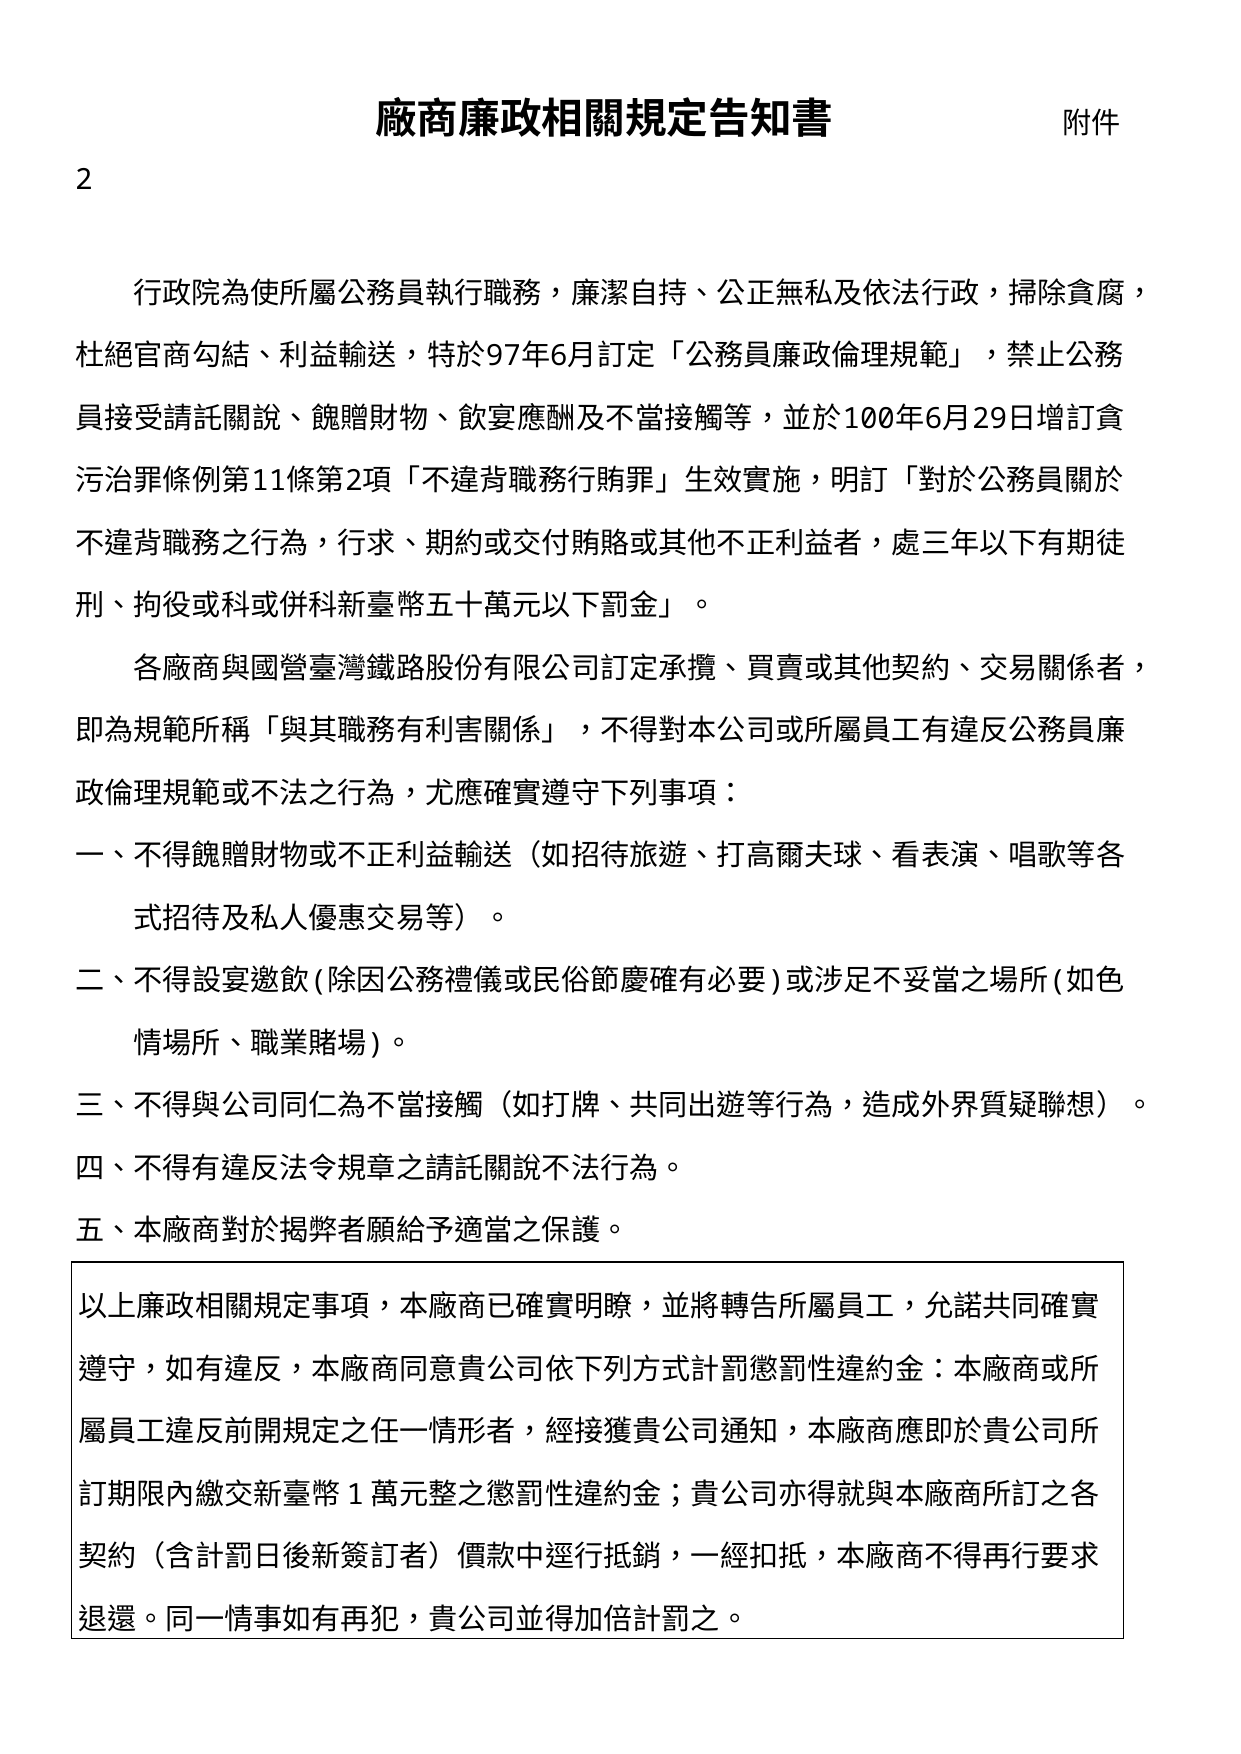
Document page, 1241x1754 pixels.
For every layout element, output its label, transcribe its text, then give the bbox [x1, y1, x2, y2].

text 行政院為使所屬公務員執行職務，廉潔自持、公正無私及依法行政，掃除貪腐，杜絕官商勾結、利益輸送，特於97年6月訂定「公務員廉政倫理規範」，禁止公務員接受請託關說、餽贈財物、飲宴應酬及不當接觸等，並於100年6月29日增訂貪污治罪條例第11條第2項「不違背職務行賄罪」生效實施，明訂「對於公務員關於不違背職務之行為，行求、期約或交付賄賂或其他不正利益者，處三年以下有期徒刑、拘役或科或併科新臺幣五十萬元以下罰金」。 [75, 249, 1125, 624]
text 各廠商與國營臺灣鐵路股份有限公司訂定承攬、買賣或其他契約、交易關係者，即為規範所稱「與其職務有利害關係」，不得對本公司或所屬員工有違反公務員廉政倫理規範或不法之行為，尤應確實遵守下列事項： [75, 624, 1125, 811]
text 二、不得設宴邀飲(除因公務禮儀或民俗節慶確有必要)或涉足不妥當之場所(如色情場所、職業賭場)。 [75, 936, 1125, 1061]
text 五、本廠商對於揭弊者願給予適當之保護。 [75, 1186, 1125, 1249]
text 四、不得有違反法令規章之請託關說不法行為。 [75, 1124, 1125, 1186]
table_header 以上廉政相關規定事項，本廠商已確實明瞭，並將轉告所屬員工，允諾共同確實遵守，如有違反，本廠商同意貴公司依下列方式計罰懲罰性違約金：本廠商或所屬員工違反前開規定之任一情形者，經接獲貴公司通知，本廠商應即於貴公司所訂期限內繳交新臺幣1萬元整之懲罰性違約金；貴公司亦得就與本廠商所訂之各契約（含計罰日後新簽訂者）價款中逕行抵銷，一經扣抵，本廠商不得再行要求退還。同一情事如有再犯，貴公司並得加倍計罰之。 [72, 1263, 1123, 1637]
text 三、不得與公司同仁為不當接觸（如打牌、共同出遊等行為，造成外界質疑聯想）。 [75, 1061, 1125, 1124]
text 一、不得餽贈財物或不正利益輸送（如招待旅遊、打高爾夫球、看表演、唱歌等各式招待及私人優惠交易等）。 [75, 811, 1125, 936]
text 廠商廉政相關規定告知書 附件2 [75, 74, 1125, 199]
